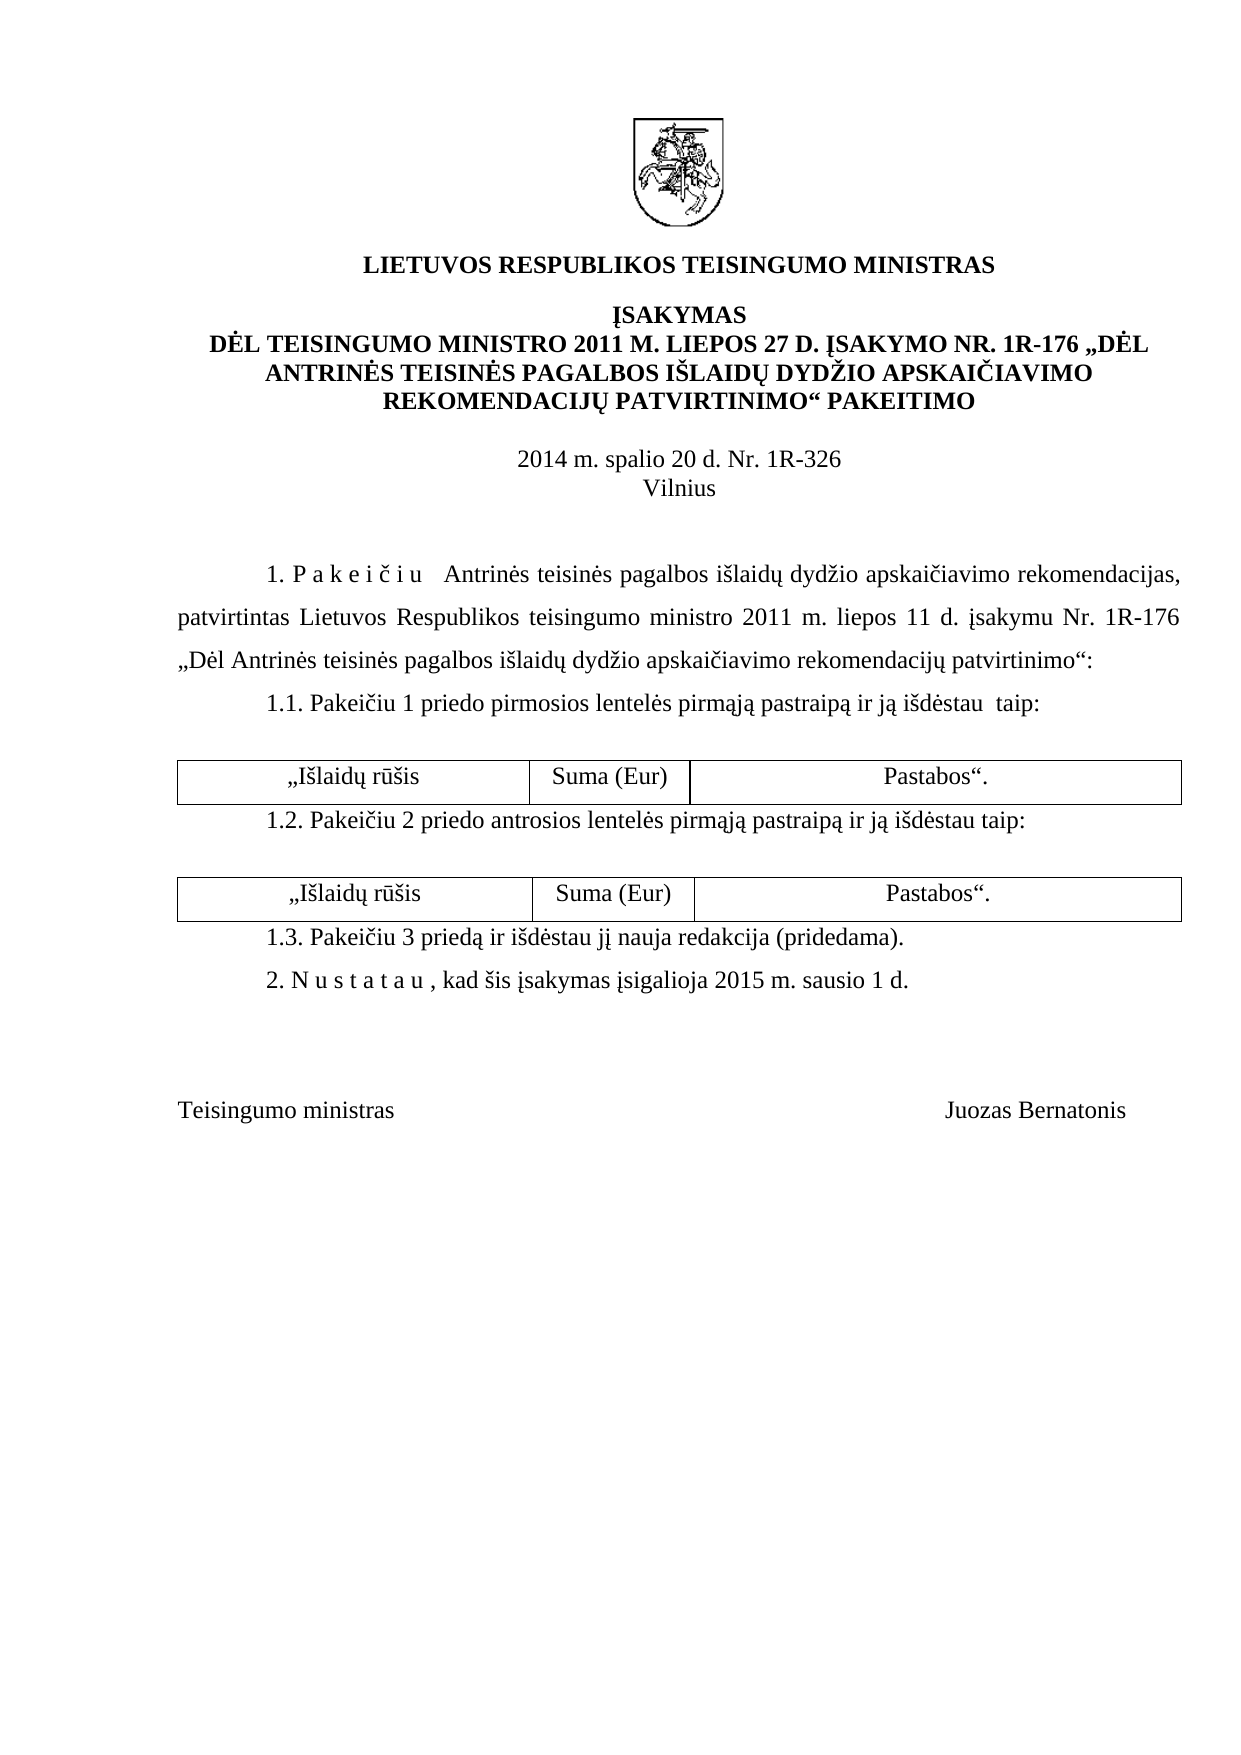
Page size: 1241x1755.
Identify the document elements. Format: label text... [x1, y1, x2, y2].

table_header Suma (Eur) [530, 761, 689, 804]
table_header Pastabos“. [691, 761, 1181, 804]
table_header Pastabos“. [695, 878, 1181, 921]
table_header „Išlaidų rūšis [178, 761, 529, 804]
text 2. Nustatau, kad šis įsakymas įsigalioja 2015 m. sausio 1 d. [177, 965, 1181, 994]
text 1.3. Pakeičiu 3 priedą ir išdėstau jį nauja redakcija (pridedama). [177, 922, 1181, 951]
text DĖL TEISINGUMO MINISTRO 2011 M. LIEPOS 27 D. ĮSAKYMO NR. 1R-176 „DĖL ANTRINĖS TEISINĖS PAGALBOS IŠLAIDŲ DYDŽIO APSKAIČIAVIMO REKOMENDACIJŲ PATVIRTINIMO“ PAKEITIMO [177, 329, 1181, 415]
text ĮSAKYMAS [177, 300, 1181, 329]
text 2014 m. spalio 20 d. Nr. 1R-326 [177, 444, 1181, 473]
text 1.1. Pakeičiu 1 priedo pirmosios lentelės pirmąją pastraipą ir ją išdėstau taip: [177, 688, 1181, 717]
table_header Suma (Eur) [533, 878, 694, 921]
text LIETUVOS RESPUBLIKOS TEISINGUMO MINISTRAS [177, 250, 1181, 278]
text Teisingumo ministras Juozas Bernatonis [177, 1095, 1181, 1123]
text Vilnius [177, 473, 1181, 501]
text 1.2. Pakeičiu 2 priedo antrosios lentelės pirmąją pastraipą ir ją išdėstau taip: [177, 805, 1181, 834]
text 1. Pakeičiu Antrinės teisinės pagalbos išlaidų dydžio apskaičiavimo rekomendacijas, patvirtintas Lietuvos Respublikos teisingumo ministro 2011 m. liepos 11 d. įsakymu Nr. 1R-176 „Dėl Antrinės teisinės pagalbos išlaidų dydžio apskaičiavimo rekomendacijų patvirtinimo“: [177, 559, 1181, 674]
table_header „Išlaidų rūšis [178, 878, 532, 921]
